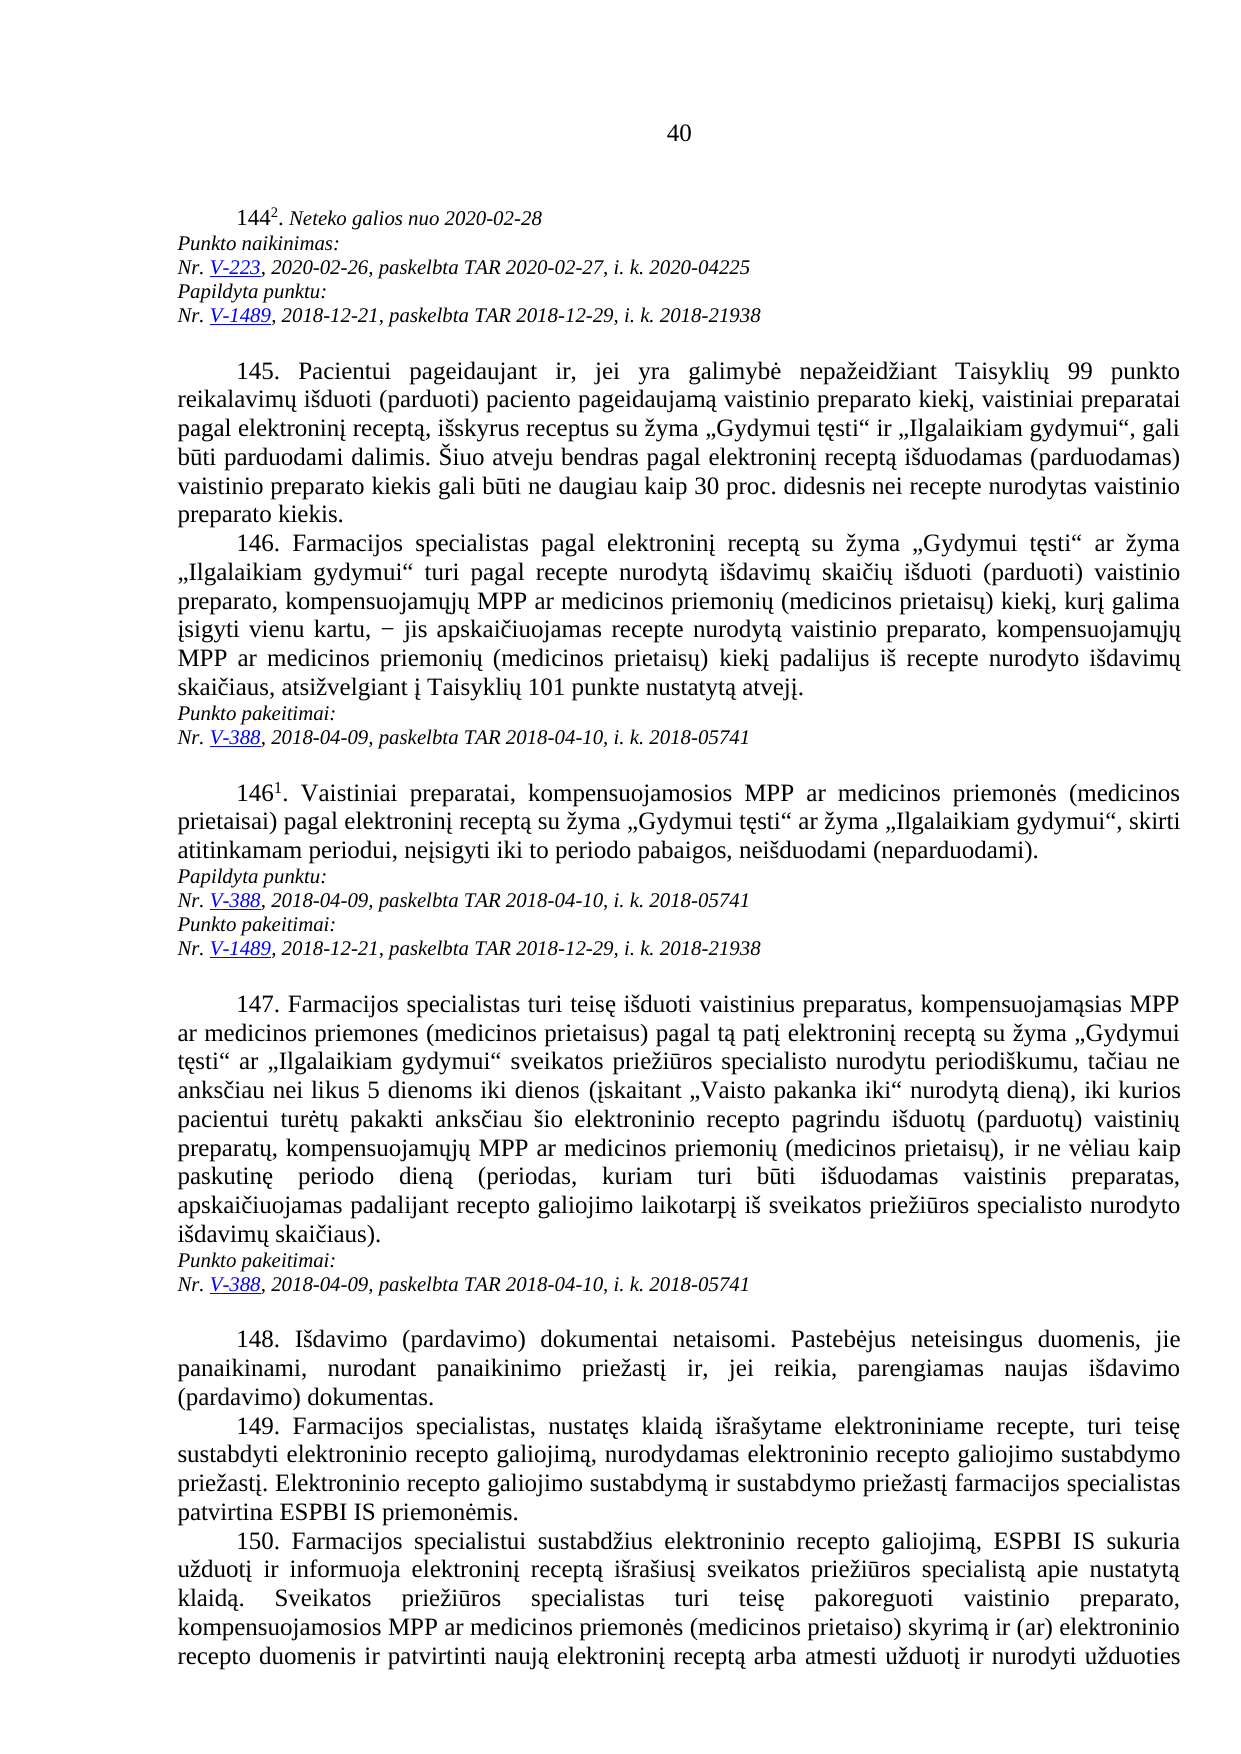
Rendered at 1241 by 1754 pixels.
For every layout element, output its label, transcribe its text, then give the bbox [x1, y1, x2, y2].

text Nr. V-388, 2018-04-09, paskelbta TAR 2018-04-10, i. k. 2018-05741 [177, 888, 1181, 912]
text Nr. V-1489, 2018-12-21, paskelbta TAR 2018-12-29, i. k. 2018-21938 [177, 303, 1181, 327]
text Nr. V-1489, 2018-12-21, paskelbta TAR 2018-12-29, i. k. 2018-21938 [177, 936, 1181, 960]
text Nr. V-388, 2018-04-09, paskelbta TAR 2018-04-10, i. k. 2018-05741 [177, 725, 1181, 749]
text Punkto naikinimas: [177, 231, 1181, 255]
text 146. Farmacijos specialistas pagal elektroninį receptą su žyma „Gydymui tęsti“ ar žyma „Ilgalaikiam gydymui“ turi pagal recepte nurodytą išdavimų skaičių išduoti (parduoti) vaistinio preparato, kompensuojamųjų MPP ar medicinos priemonių (medicinos prietaisų) kiekį, kurį galima įsigyti vienu kartu, − jis apskaičiuojamas recepte nurodytą vaistinio preparato, kompensuojamųjų MPP ar medicinos priemonių (medicinos prietaisų) kiekį padalijus iš recepte nurodyto išdavimų skaičiaus, atsižvelgiant į Taisyklių 101 punkte nustatytą atvejį. [177, 528, 1181, 701]
text Papildyta punktu: [177, 864, 1181, 888]
text 150. Farmacijos specialistui sustabdžius elektroninio recepto galiojimą, ESPBI IS sukuria užduotį ir informuoja elektroninį receptą išrašiusį sveikatos priežiūros specialistą apie nustatytą klaidą. Sveikatos priežiūros specialistas turi teisę pakoreguoti vaistinio preparato, kompensuojamosios MPP ar medicinos priemonės (medicinos prietaiso) skyrimą ir (ar) elektroninio recepto duomenis ir patvirtinti naują elektroninį receptą arba atmesti užduotį ir nurodyti užduoties [177, 1526, 1181, 1669]
text 148. Išdavimo (pardavimo) dokumentai netaisomi. Pastebėjus neteisingus duomenis, jie panaikinami, nurodant panaikinimo priežastį ir, jei reikia, parengiamas naujas išdavimo (pardavimo) dokumentas. [177, 1324, 1181, 1411]
text 145. Pacientui pageidaujant ir, jei yra galimybė nepažeidžiant Taisyklių 99 punkto reikalavimų išduoti (parduoti) paciento pageidaujamą vaistinio preparato kiekį, vaistiniai preparatai pagal elektroninį receptą, išskyrus receptus su žyma „Gydymui tęsti“ ir „Ilgalaikiam gydymui“, gali būti parduodami dalimis. Šiuo atveju bendras pagal elektroninį receptą išduodamas (parduodamas) vaistinio preparato kiekis gali būti ne daugiau kaip 30 proc. didesnis nei recepte nurodytas vaistinio preparato kiekis. [177, 356, 1181, 528]
text 149. Farmacijos specialistas, nustatęs klaidą išrašytame elektroniniame recepte, turi teisę sustabdyti elektroninio recepto galiojimą, nurodydamas elektroninio recepto galiojimo sustabdymo priežastį. Elektroninio recepto galiojimo sustabdymą ir sustabdymo priežastį farmacijos specialistas patvirtina ESPBI IS priemonėmis. [177, 1411, 1181, 1526]
text 1461. Vaistiniai preparatai, kompensuojamosios MPP ar medicinos priemonės (medicinos prietaisai) pagal elektroninį receptą su žyma „Gydymui tęsti“ ar žyma „Ilgalaikiam gydymui“, skirti atitinkamam periodui, neįsigyti iki to periodo pabaigos, neišduodami (neparduodami). [177, 778, 1181, 864]
text Punkto pakeitimai: [177, 701, 1181, 725]
text Punkto pakeitimai: [177, 912, 1181, 936]
text Papildyta punktu: [177, 279, 1181, 303]
text Nr. V-223, 2020-02-26, paskelbta TAR 2020-02-27, i. k. 2020-04225 [177, 255, 1181, 279]
text Nr. V-388, 2018-04-09, paskelbta TAR 2018-04-10, i. k. 2018-05741 [177, 1272, 1181, 1296]
text 147. Farmacijos specialistas turi teisę išduoti vaistinius preparatus, kompensuojamąsias MPP ar medicinos priemones (medicinos prietaisus) pagal tą patį elektroninį receptą su žyma „Gydymui tęsti“ ar „Ilgalaikiam gydymui“ sveikatos priežiūros specialisto nurodytu periodiškumu, tačiau ne anksčiau nei likus 5 dienoms iki dienos (įskaitant „Vaisto pakanka iki“ nurodytą dieną), iki kurios pacientui turėtų pakakti anksčiau šio elektroninio recepto pagrindu išduotų (parduotų) vaistinių preparatų, kompensuojamųjų MPP ar medicinos priemonių (medicinos prietaisų), ir ne vėliau kaip paskutinę periodo dieną (periodas, kuriam turi būti išduodamas vaistinis preparatas, apskaičiuojamas padalijant recepto galiojimo laikotarpį iš sveikatos priežiūros specialisto nurodyto išdavimų skaičiaus). [177, 989, 1181, 1248]
text 1442. Neteko galios nuo 2020-02-28 [177, 204, 1181, 231]
text Punkto pakeitimai: [177, 1248, 1181, 1272]
